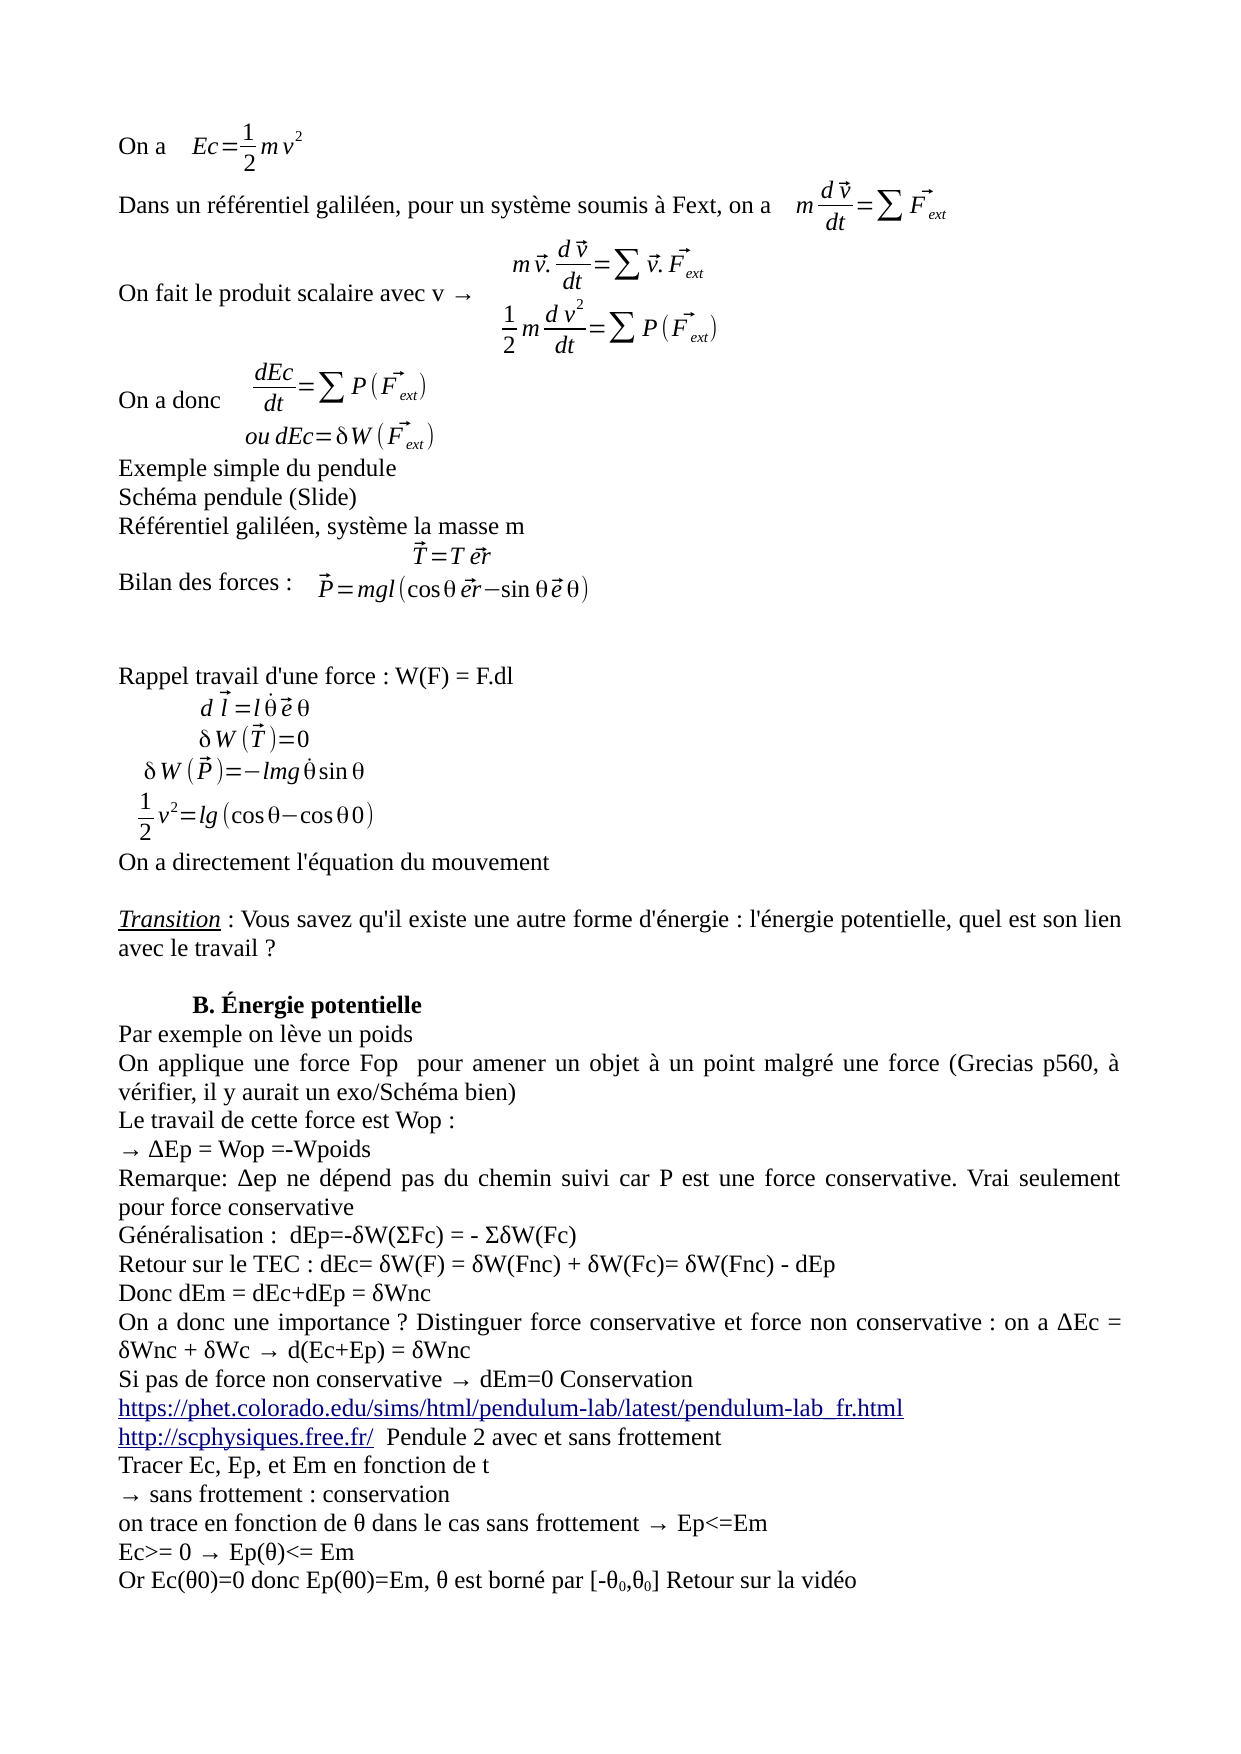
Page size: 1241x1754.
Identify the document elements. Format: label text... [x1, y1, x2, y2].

text On a donc une importance ? Distinguer force conservative et force non conservative : on a ΔEc = δWnc + δWc → d(Ec+Ep) = δWnc [118, 1307, 1122, 1364]
text B. Énergie potentielle [118, 991, 1122, 1019]
text On a directement l'équation du mouvement [118, 847, 1122, 876]
text Le travail de cette force est Wop : [118, 1106, 1122, 1134]
text on trace en fonction de θ dans le cas sans frottement → Ep<=Em [118, 1508, 1122, 1537]
text Bilan des forces : [118, 539, 1122, 632]
text Tracer Ec, Ep, et Em en fonction de t [118, 1451, 1122, 1479]
text Rappel travail d'une force : W(F) = F.dl [118, 661, 1122, 689]
text On fait le produit scalaire avec v → [118, 236, 1122, 359]
text Dans un référentiel galiléen, pour un système soumis à Fext, on a [118, 177, 1122, 236]
text Transition : Vous savez qu'il existe une autre forme d'énergie : l'énergie potentielle, quel est son lien avec le travail ? [118, 904, 1122, 962]
text Exemple simple du pendule [118, 453, 1122, 482]
text → sans frottement : conservation [118, 1479, 1122, 1508]
text Ec>= 0 → Ep(θ)<= Em [118, 1537, 1122, 1566]
text Remarque: Δep ne dépend pas du chemin suivi car P est une force conservative. Vrai seulement pour force conservative [118, 1163, 1122, 1221]
text Donc dEm = dEc+dEp = δWnc [118, 1278, 1122, 1307]
text Or Ec(θ0)=0 donc Ep(θ0)=Em, θ est borné par [-θ0,θ0] Retour sur la vidéo [118, 1566, 1122, 1594]
text Référentiel galiléen, système la masse m [118, 511, 1122, 539]
text → ΔEp = Wop =-Wpoids [118, 1134, 1122, 1163]
text https://phet.colorado.edu/sims/html/pendulum-lab/latest/pendulum-lab_fr.html http://scphysiques.free.fr/ Pendule 2 avec et sans frottement [118, 1393, 1122, 1451]
text On applique une force Fop pour amener un objet à un point malgré une force (Grecias p560, à vérifier, il y aurait un exo/Schéma bien) [118, 1048, 1122, 1106]
text Retour sur le TEC : dEc= δW(F) = δW(Fnc) + δW(Fc)= δW(Fnc) - dEp [118, 1249, 1122, 1278]
text On a [118, 118, 1122, 177]
text Si pas de force non conservative → dEm=0 Conservation [118, 1364, 1122, 1393]
text On a donc [118, 359, 1122, 453]
text Par exemple on lève un poids [118, 1019, 1122, 1048]
text Schéma pendule (Slide) [118, 482, 1122, 511]
text Généralisation : dEp=-δW(ΣFc) = - ΣδW(Fc) [118, 1221, 1122, 1249]
